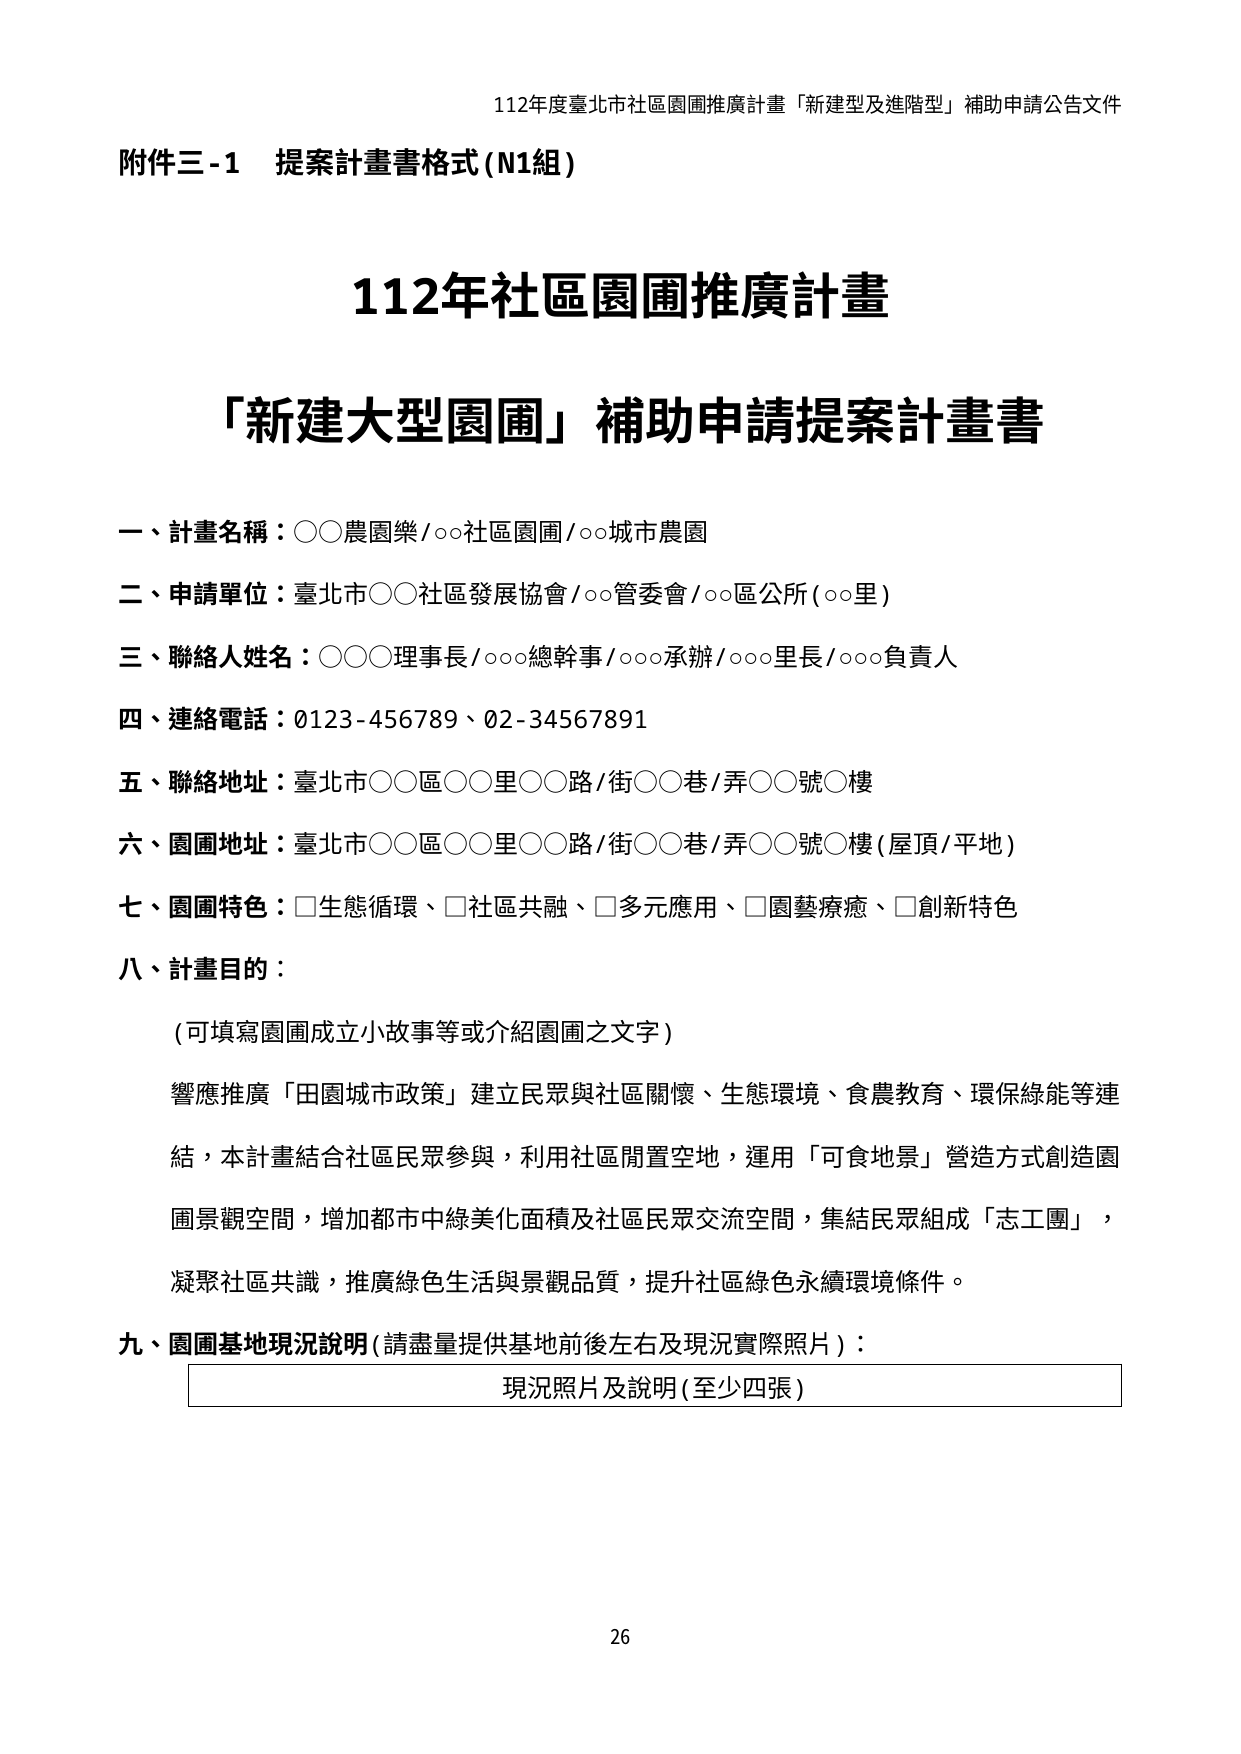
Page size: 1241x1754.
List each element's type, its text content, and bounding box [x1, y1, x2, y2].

text 二、申請單位：臺北市○○社區發展協會/○○管委會/○○區公所(○○里) [118, 551, 1122, 613]
text 五、聯絡地址：臺北市○○區○○里○○路/街○○巷/弄○○號○樓 [118, 738, 1122, 801]
text 112年社區園圃推廣計畫 [118, 220, 1122, 345]
text 附件三-1 提案計畫書格式(N1組) [118, 120, 1122, 182]
text (可填寫園圃成立小故事等或介紹園圃之文字) [171, 988, 1122, 1051]
table_header 現況照片及說明(至少四張) [189, 1365, 1121, 1406]
text 四、連絡電話：0123-456789、02-34567891 [118, 676, 1122, 738]
text 一、計畫名稱：○○農園樂/○○社區園圃/○○城市農園 [118, 488, 1122, 551]
text 響應推廣「田園城市政策」建立民眾與社區關懷、生態環境、食農教育、環保綠能等連結，本計畫結合社區民眾參與，利用社區閒置空地，運用「可食地景」營造方式創造園圃景觀空間，增加都市中綠美化面積及社區民眾交流空間，集結民眾組成「志工團」，凝聚社區共識，推廣綠色生活與景觀品質，提升社區綠色永續環境條件。 [171, 1051, 1122, 1301]
text 七、園圃特色：□生態循環、□社區共融、□多元應用、□園藝療癒、□創新特色 [118, 863, 1122, 926]
text 九、園圃基地現況說明(請盡量提供基地前後左右及現況實際照片)： [118, 1301, 1122, 1363]
text 三、聯絡人姓名：○○○理事長/○○○總幹事/○○○承辦/○○○里長/○○○負責人 [118, 613, 1122, 676]
text 八、計畫目的： [118, 926, 1122, 988]
text 「新建大型園圃」補助申請提案計畫書 [118, 345, 1122, 470]
text 六、園圃地址：臺北市○○區○○里○○路/街○○巷/弄○○號○樓(屋頂/平地) [118, 801, 1122, 863]
